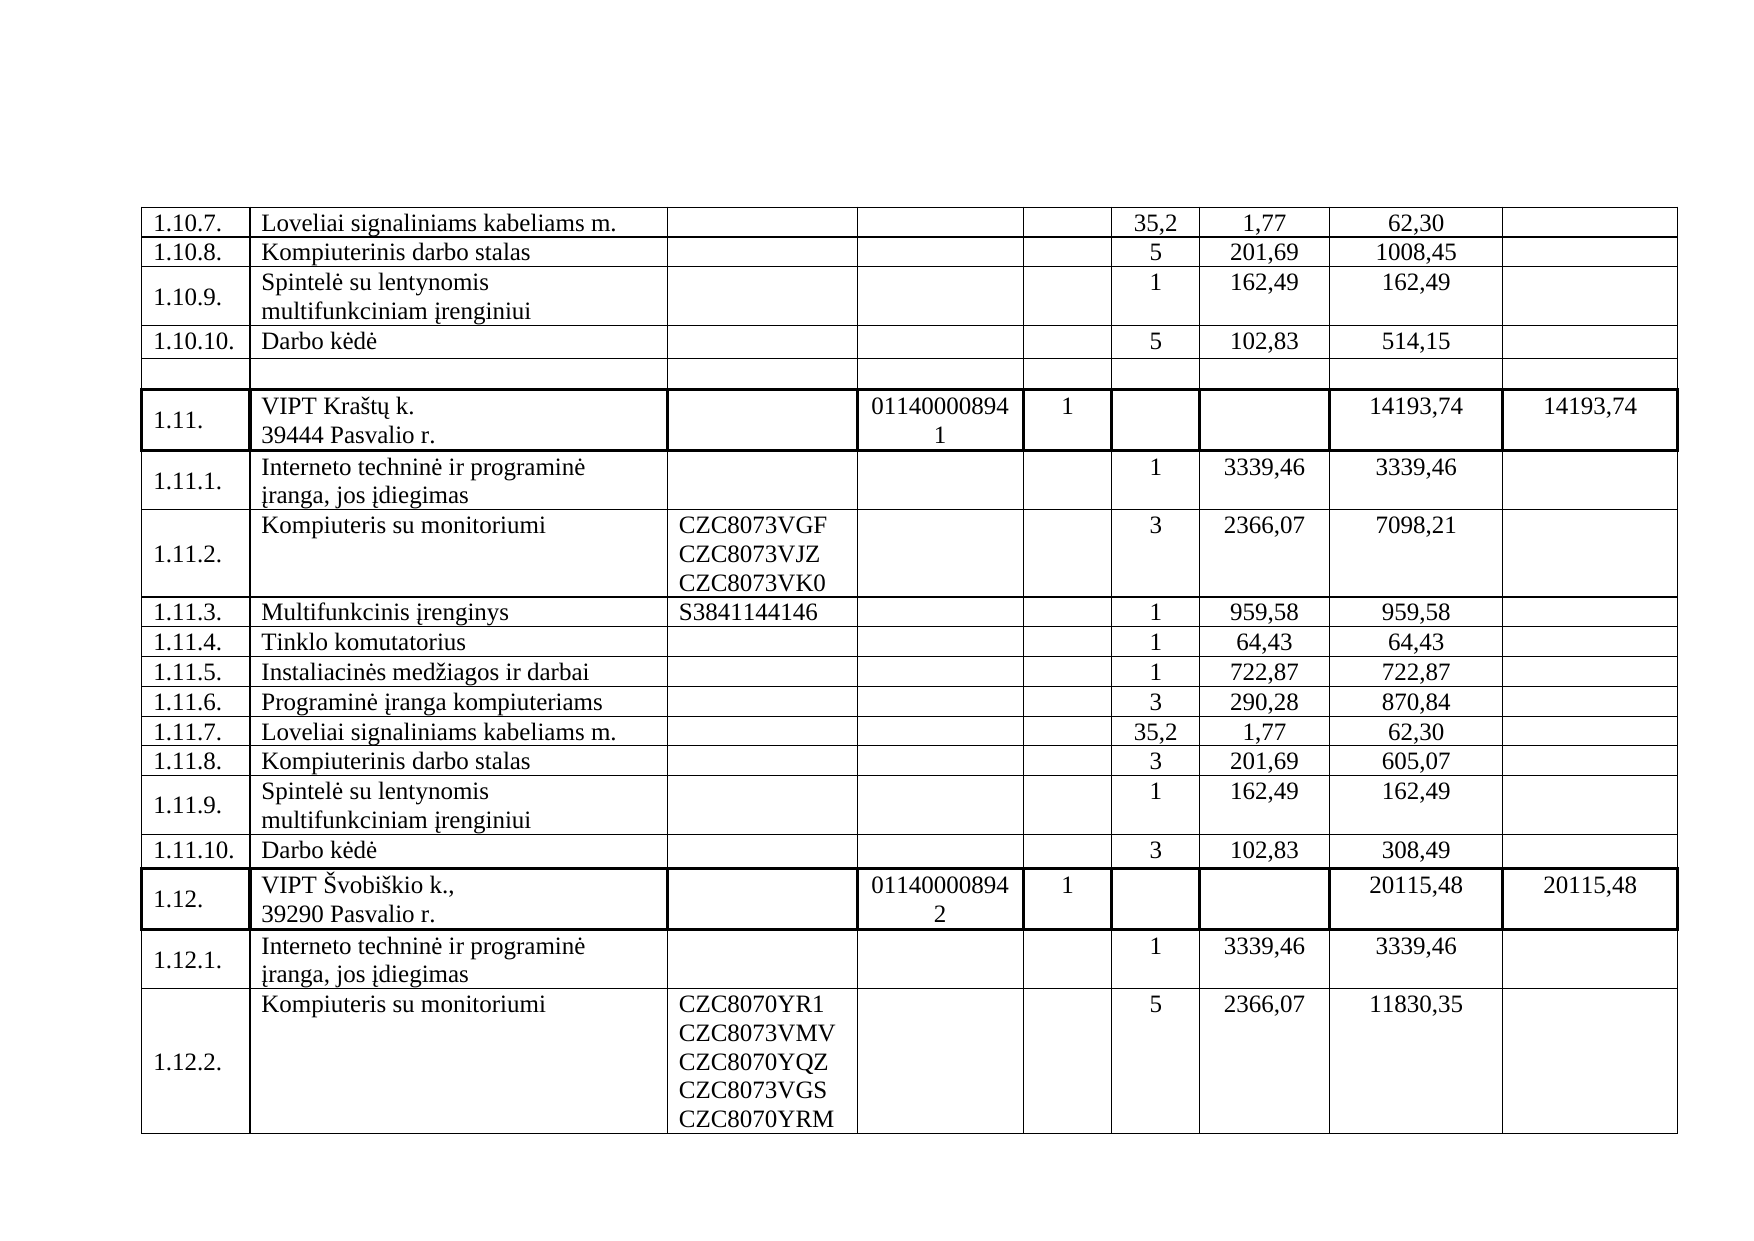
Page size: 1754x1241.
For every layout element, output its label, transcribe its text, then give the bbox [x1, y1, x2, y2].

table_cell 1.10.10. [142, 326, 249, 358]
table_cell 1.11.6. [142, 687, 249, 716]
table_cell [1503, 238, 1677, 266]
table_cell CZC8070YR1 CZC8073VMV CZC8070YQZ CZC8073VGS CZC8070YRM [668, 989, 857, 1133]
table_cell 1.10.7. [142, 208, 249, 236]
table_cell 62,30 [1330, 208, 1502, 236]
table_cell [1503, 687, 1677, 716]
table_cell [668, 238, 857, 266]
table_cell Kompiuteris su monitoriumi [251, 510, 667, 596]
table_cell [1503, 989, 1677, 1133]
table_cell [1024, 238, 1111, 266]
table_cell 201,69 [1200, 746, 1329, 775]
table_cell Multifunkcinis įrenginys [251, 598, 667, 626]
table_cell [668, 687, 857, 716]
table_cell [858, 359, 1023, 388]
table_cell [669, 391, 856, 448]
table_cell 20115,48 [1504, 870, 1676, 928]
table_cell [1024, 717, 1111, 745]
table_cell 870,84 [1330, 687, 1502, 716]
table_cell 1.11.9. [142, 776, 249, 834]
table_cell 1,77 [1200, 717, 1329, 745]
table_cell [1113, 391, 1198, 448]
table_cell [1024, 326, 1111, 358]
table_cell 5 [1112, 989, 1199, 1133]
table_cell [1024, 931, 1111, 988]
table_cell 64,43 [1330, 627, 1502, 656]
table_cell [1024, 510, 1111, 596]
table_cell [858, 687, 1023, 716]
table_cell [668, 359, 857, 388]
table_cell [668, 776, 857, 834]
table_cell [668, 657, 857, 686]
table_cell [668, 452, 857, 509]
table_cell [1024, 208, 1111, 236]
table_cell 1.11.1. [142, 452, 249, 509]
table_cell [1024, 627, 1111, 656]
table_cell [1503, 208, 1677, 236]
table_cell 5 [1112, 326, 1199, 358]
table_cell [1024, 598, 1111, 626]
table_cell [1330, 359, 1502, 388]
table_cell [1024, 359, 1111, 388]
table_cell 959,58 [1330, 598, 1502, 626]
table_cell 201,69 [1200, 238, 1329, 266]
table_cell [668, 931, 857, 988]
table_cell [1503, 326, 1677, 358]
table_cell 3 [1112, 687, 1199, 716]
table_cell 3 [1112, 510, 1199, 596]
table_cell VIPT Kraštų k. 39444 Pasvalio r. [252, 391, 666, 448]
table_cell Interneto techninė ir programinė įranga, jos įdiegimas [251, 931, 667, 988]
table_cell Interneto techninė ir programinė įranga, jos įdiegimas [251, 452, 667, 509]
table_cell Loveliai signaliniams kabeliams m. [251, 208, 667, 236]
table_cell 35,2 [1112, 717, 1199, 745]
table_cell [668, 208, 857, 236]
table_cell 1 [1112, 598, 1199, 626]
table_cell S3841144146 [668, 598, 857, 626]
table_cell 64,43 [1200, 627, 1329, 656]
table_cell [1112, 359, 1199, 388]
table_cell Darbo kėdė [251, 326, 667, 358]
table_cell 308,49 [1330, 835, 1502, 867]
table_cell [1024, 989, 1111, 1133]
table_cell 1.11.4. [142, 627, 249, 656]
table_cell 3339,46 [1330, 452, 1502, 509]
table_cell [858, 717, 1023, 745]
table_cell [1503, 359, 1677, 388]
table_cell 1.12.1. [142, 931, 249, 988]
table_cell 3 [1112, 746, 1199, 775]
table_cell [1503, 267, 1677, 325]
table_cell [858, 238, 1023, 266]
table_cell Darbo kėdė [251, 835, 667, 867]
table_cell [1503, 776, 1677, 834]
table_cell 290,28 [1200, 687, 1329, 716]
table_cell [858, 267, 1023, 325]
table_cell Loveliai signaliniams kabeliams m. [251, 717, 667, 745]
table_cell [858, 598, 1023, 626]
table_cell 1.11.8. [142, 746, 249, 775]
table_cell [1200, 359, 1329, 388]
table_cell 1.11.2. [142, 510, 249, 596]
table_cell [142, 359, 249, 388]
table_cell 959,58 [1200, 598, 1329, 626]
table_cell [1024, 267, 1111, 325]
table_cell VIPT Švobiškio k., 39290 Pasvalio r. [252, 870, 666, 928]
table_cell [1024, 776, 1111, 834]
table_cell [1503, 746, 1677, 775]
table_cell Kompiuteris su monitoriumi [251, 989, 667, 1133]
table_cell [1503, 510, 1677, 596]
table_cell 162,49 [1330, 776, 1502, 834]
table_cell 1008,45 [1330, 238, 1502, 266]
table_cell Tinklo komutatorius [251, 627, 667, 656]
table_cell 14193,74 [1331, 391, 1501, 448]
table_cell [668, 627, 857, 656]
table_cell [668, 326, 857, 358]
table_cell CZC8073VGF CZC8073VJZ CZC8073VK0 [668, 510, 857, 596]
table_cell 1.11.10. [142, 835, 249, 867]
table_cell 3339,46 [1200, 931, 1329, 988]
table_cell 3339,46 [1330, 931, 1502, 988]
table_cell 1 [1112, 776, 1199, 834]
table_cell Kompiuterinis darbo stalas [251, 746, 667, 775]
table_cell [1503, 931, 1677, 988]
table_cell [251, 359, 667, 388]
table_cell 1 [1112, 452, 1199, 509]
table_cell 14193,74 [1504, 391, 1676, 448]
table_cell [669, 870, 856, 928]
table_cell Instaliacinės medžiagos ir darbai [251, 657, 667, 686]
table_cell 1,77 [1200, 208, 1329, 236]
table_cell 7098,21 [1330, 510, 1502, 596]
table_cell [1024, 687, 1111, 716]
table_cell 1.11.5. [142, 657, 249, 686]
table_cell 102,83 [1200, 835, 1329, 867]
table_cell [668, 746, 857, 775]
table_cell 162,49 [1330, 267, 1502, 325]
table_cell [1024, 452, 1111, 509]
table_cell 162,49 [1200, 776, 1329, 834]
table_cell 1.10.8. [142, 238, 249, 266]
table_cell 1 [1112, 627, 1199, 656]
table_cell 3 [1112, 835, 1199, 867]
table_cell 1.11. [143, 391, 248, 448]
table_cell [1024, 657, 1111, 686]
table_cell 35,2 [1112, 208, 1199, 236]
table_cell Spintelė su lentynomis multifunkciniam įrenginiui [251, 267, 667, 325]
table_cell 722,87 [1330, 657, 1502, 686]
table_cell [858, 657, 1023, 686]
table_cell 2366,07 [1200, 989, 1329, 1133]
table_cell [858, 931, 1023, 988]
table_cell 1 [1112, 657, 1199, 686]
table_cell 1 [1025, 391, 1110, 448]
table_cell [858, 835, 1023, 867]
table_cell [858, 989, 1023, 1133]
table_cell [858, 746, 1023, 775]
table_cell 011400008942 [859, 870, 1022, 928]
table_cell [1503, 627, 1677, 656]
table_cell 1.12. [143, 870, 248, 928]
table_cell Spintelė su lentynomis multifunkciniam įrenginiui [251, 776, 667, 834]
table_cell 605,07 [1330, 746, 1502, 775]
table_cell [1503, 835, 1677, 867]
table_cell 722,87 [1200, 657, 1329, 686]
table_cell [1503, 452, 1677, 509]
table_cell 1.11.3. [142, 598, 249, 626]
table_cell [1024, 746, 1111, 775]
table_cell [1201, 391, 1328, 448]
table_cell 1 [1112, 931, 1199, 988]
table_cell [858, 776, 1023, 834]
table_cell [668, 717, 857, 745]
table_cell Kompiuterinis darbo stalas [251, 238, 667, 266]
table_cell [1201, 870, 1328, 928]
table_cell [668, 267, 857, 325]
table_cell [1024, 835, 1111, 867]
table_cell [858, 627, 1023, 656]
table_cell 62,30 [1330, 717, 1502, 745]
table_cell 1.11.7. [142, 717, 249, 745]
table_cell 162,49 [1200, 267, 1329, 325]
table_cell 1 [1112, 267, 1199, 325]
table_cell 011400008941 [859, 391, 1022, 448]
table_cell 20115,48 [1331, 870, 1501, 928]
table_cell 11830,35 [1330, 989, 1502, 1133]
table_cell 514,15 [1330, 326, 1502, 358]
table_cell [858, 208, 1023, 236]
table_cell 3339,46 [1200, 452, 1329, 509]
table_cell [668, 835, 857, 867]
table_cell 1 [1025, 870, 1110, 928]
table_cell [858, 452, 1023, 509]
table_cell 102,83 [1200, 326, 1329, 358]
table_cell 5 [1112, 238, 1199, 266]
table_cell 2366,07 [1200, 510, 1329, 596]
table_cell 1.12.2. [142, 989, 249, 1133]
table_cell Programinė įranga kompiuteriams [251, 687, 667, 716]
table_cell [858, 326, 1023, 358]
table_cell 1.10.9. [142, 267, 249, 325]
table_cell [1503, 717, 1677, 745]
table_cell [858, 510, 1023, 596]
table_cell [1503, 657, 1677, 686]
table_cell [1503, 598, 1677, 626]
table_cell [1113, 870, 1198, 928]
